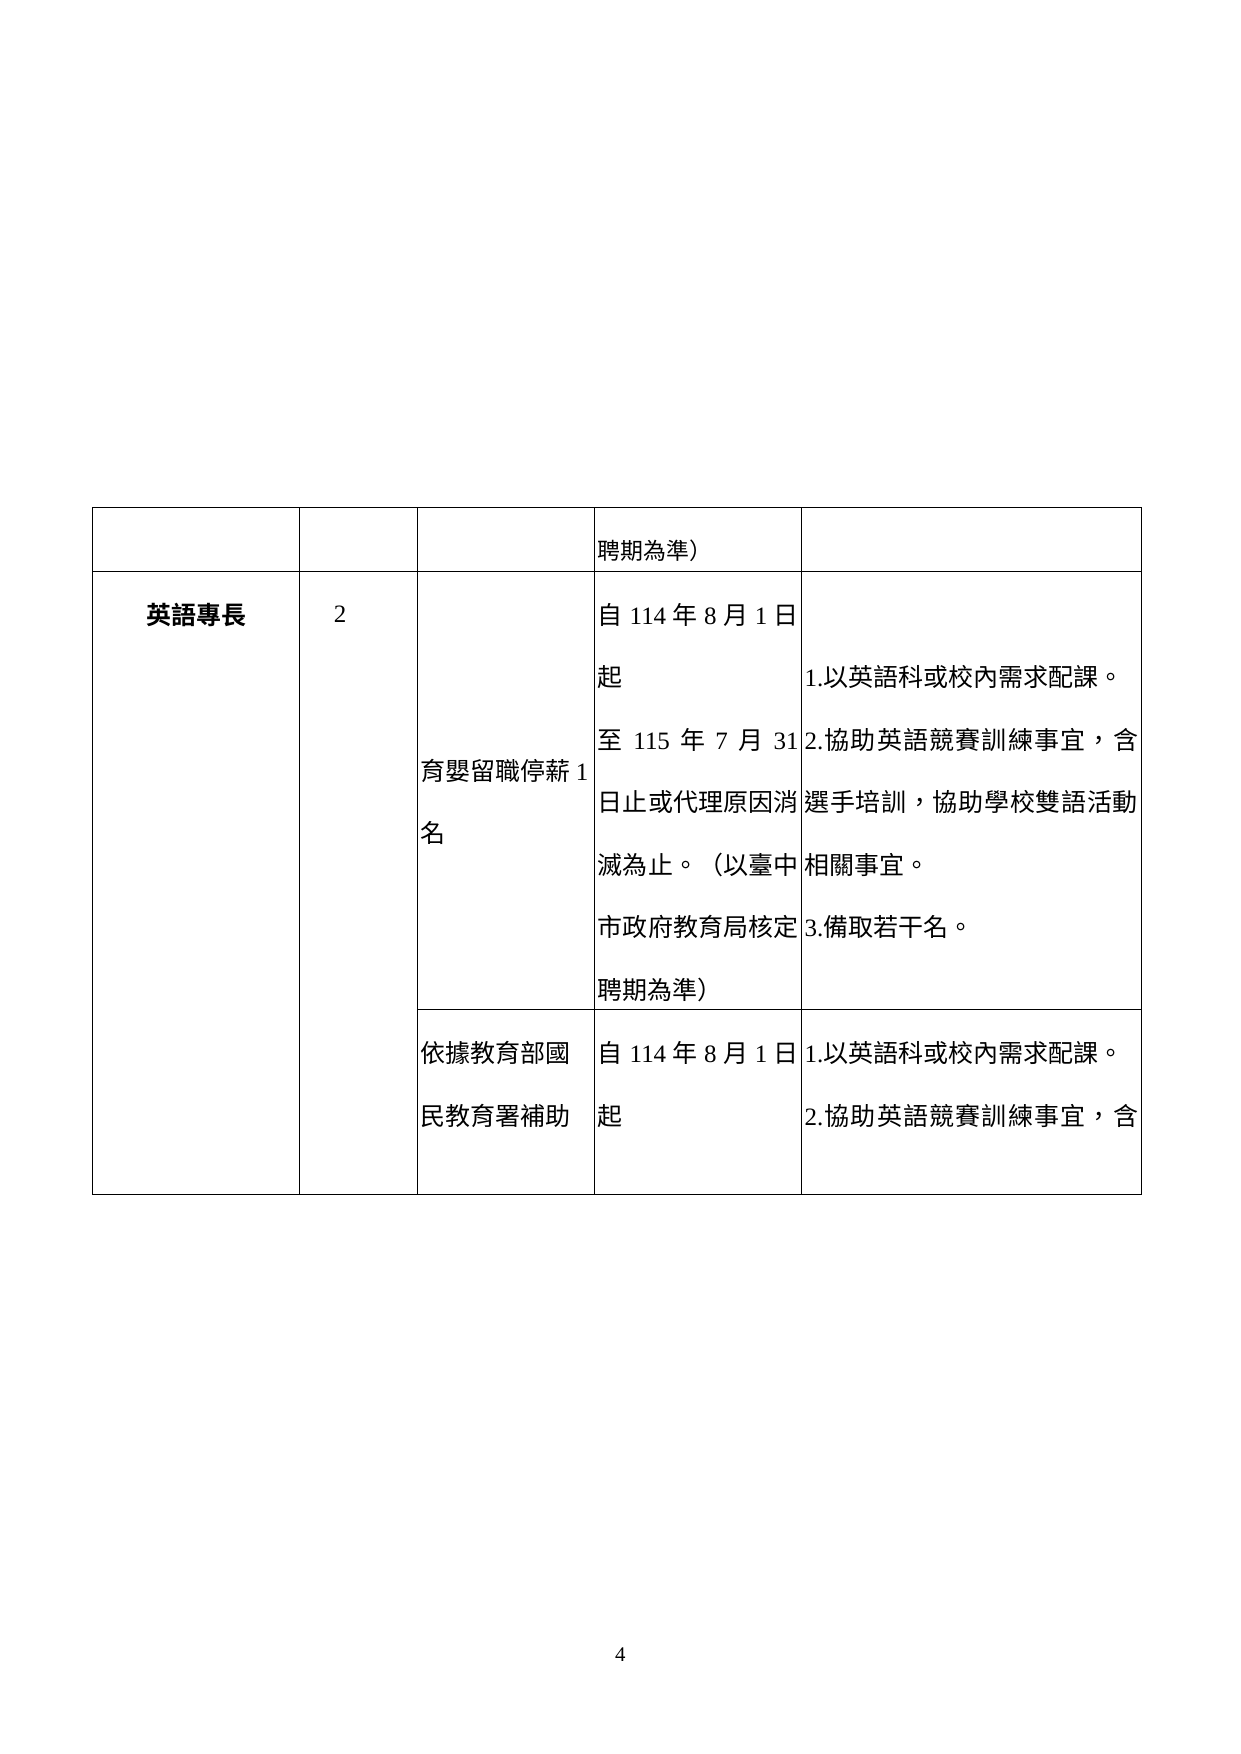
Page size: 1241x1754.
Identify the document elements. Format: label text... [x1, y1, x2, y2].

table_cell 1.以英語科或校內需求配課。 2.協助英語競賽訓練事宜，含選手培訓，協助學校雙語活動相關事宜。 3.備取若干名。 [802, 572, 1141, 1009]
table_cell [802, 508, 1141, 571]
table_cell 育嬰留職停薪1名 [418, 572, 594, 1009]
table_cell 英語專長 [93, 572, 299, 1193]
table_cell [93, 508, 299, 571]
table_cell 自114年8月1日起 [595, 1010, 801, 1193]
table_cell [418, 508, 594, 571]
table_cell 聘期為準） [595, 508, 801, 571]
table_cell 1.以英語科或校內需求配課。 2.協助英語競賽訓練事宜，含 [802, 1010, 1141, 1193]
table_cell 2 [300, 572, 417, 1193]
table_cell 依據教育部國民教育署補助 [418, 1010, 594, 1193]
table_cell 自114年8月1日起 至115年7月31日止或代理原因消滅為止。（以臺中市政府教育局核定聘期為準） [595, 572, 801, 1009]
table_cell [300, 508, 417, 571]
